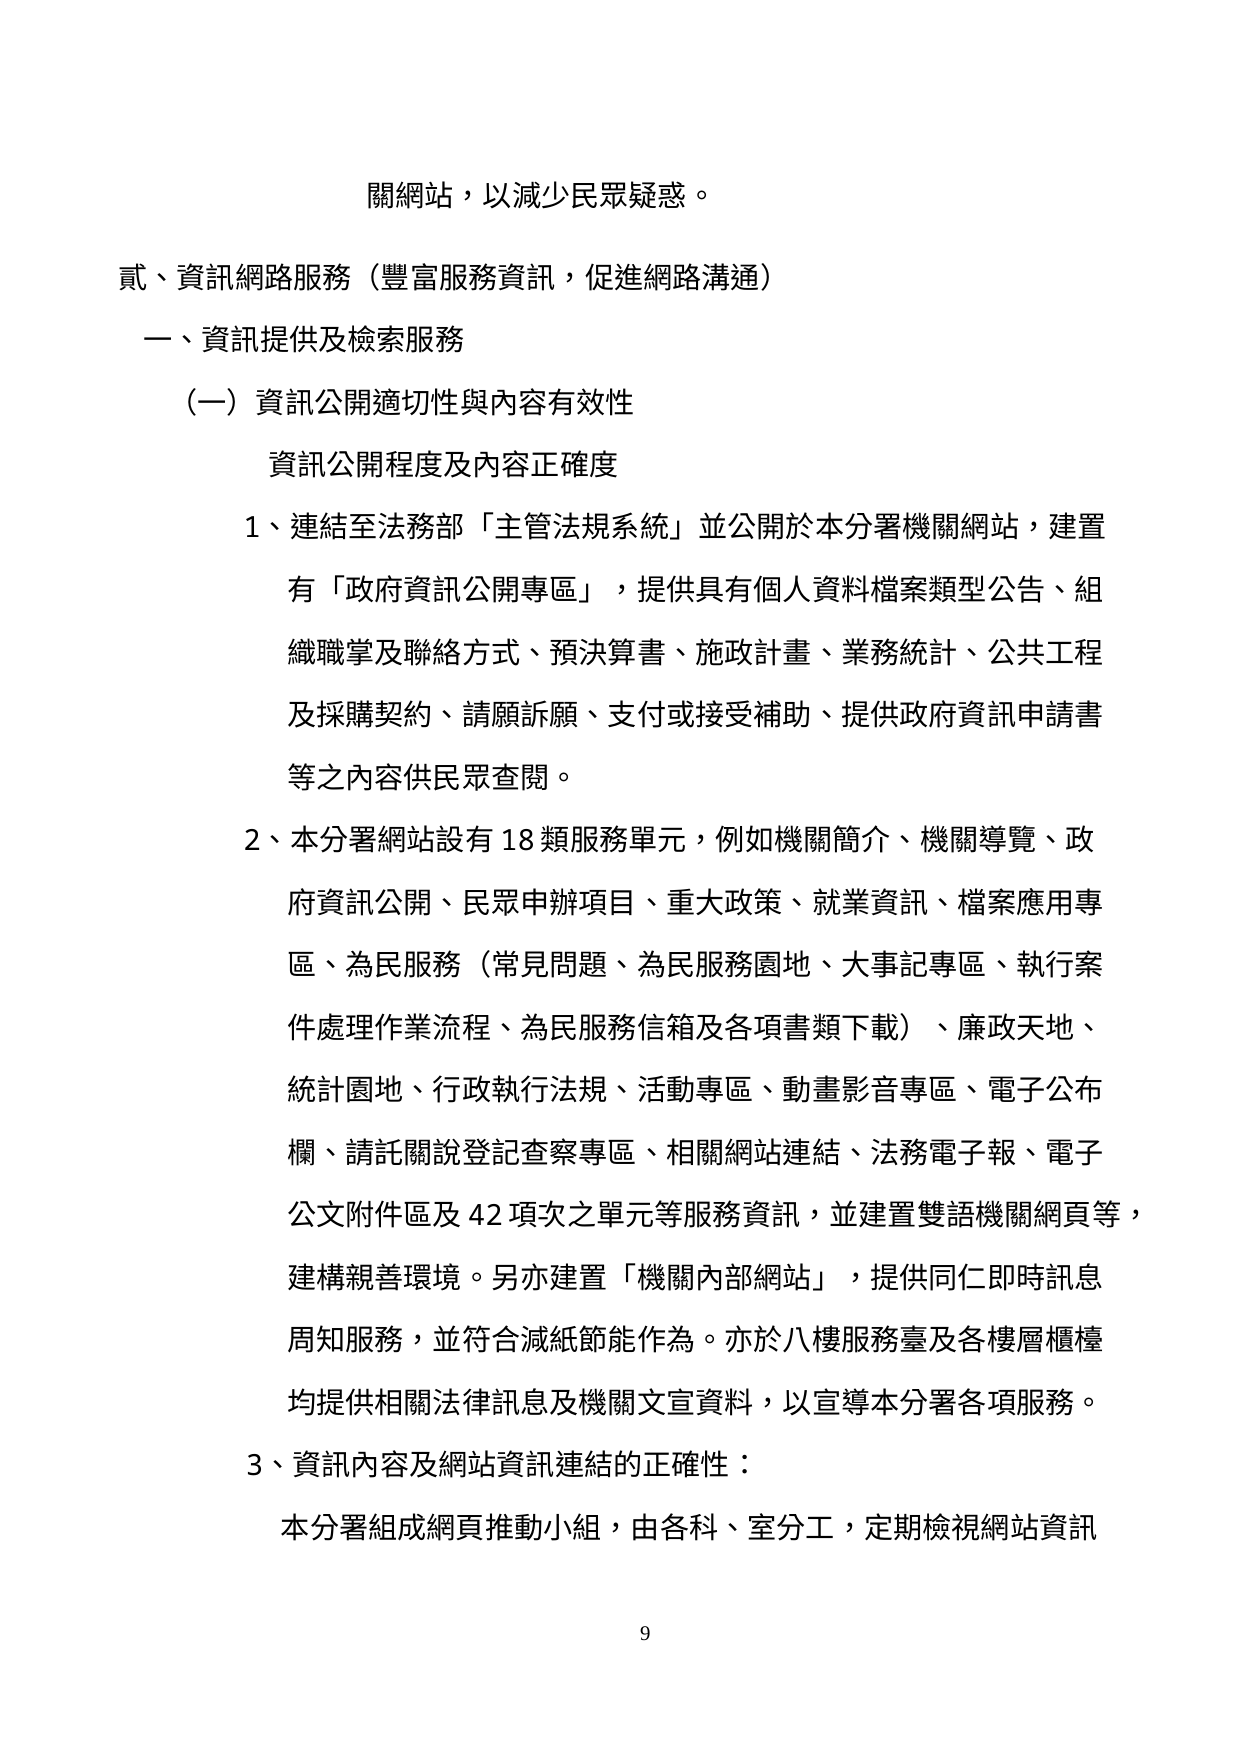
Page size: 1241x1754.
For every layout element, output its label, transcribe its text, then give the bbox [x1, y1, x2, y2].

text 一、資訊提供及檢索服務 [143, 296, 1122, 359]
text （一）資訊公開適切性與內容有效性 [168, 359, 1122, 421]
text 3、資訊內容及網站資訊連結的正確性： [193, 1421, 1122, 1484]
text 1、連結至法務部「主管法規系統」並公開於本分署機關網站，建置有「政府資訊公開專區」，提供具有個人資料檔案類型公告、組織職掌及聯絡方式、預決算書、施政計畫、業務統計、公共工程及採購契約、請願訴願、支付或接受補助、提供政府資訊申請書等之內容供民眾查閱。 [243, 484, 1122, 796]
text 2、本分署網站設有18類服務單元，例如機關簡介、機關導覽、政府資訊公開、民眾申辦項目、重大政策、就業資訊、檔案應用專區、為民服務（常見問題、為民服務園地、大事記專區、執行案件處理作業流程、為民服務信箱及各項書類下載）、廉政天地、統計園地、行政執行法規、活動專區、動畫影音專區、電子公布欄、請託關說登記查察專區、相關網站連結、法務電子報、電子公文附件區及42項次之單元等服務資訊，並建置雙語機關網頁等，建構親善環境。另亦建置「機關內部網站」，提供同仁即時訊息周知服務，並符合減紙節能作為。亦於八樓服務臺及各樓層櫃檯均提供相關法律訊息及機關文宣資料，以宣導本分署各項服務。 [243, 796, 1122, 1421]
text 關網站，以減少民眾疑惑。 [293, 152, 1122, 215]
text 貳、資訊網路服務（豐富服務資訊，促進網路溝通） [118, 234, 1122, 296]
text 本分署組成網頁推動小組，由各科、室分工，定期檢視網站資訊 [281, 1484, 1122, 1546]
text 資訊公開程度及內容正確度 [268, 421, 1122, 484]
